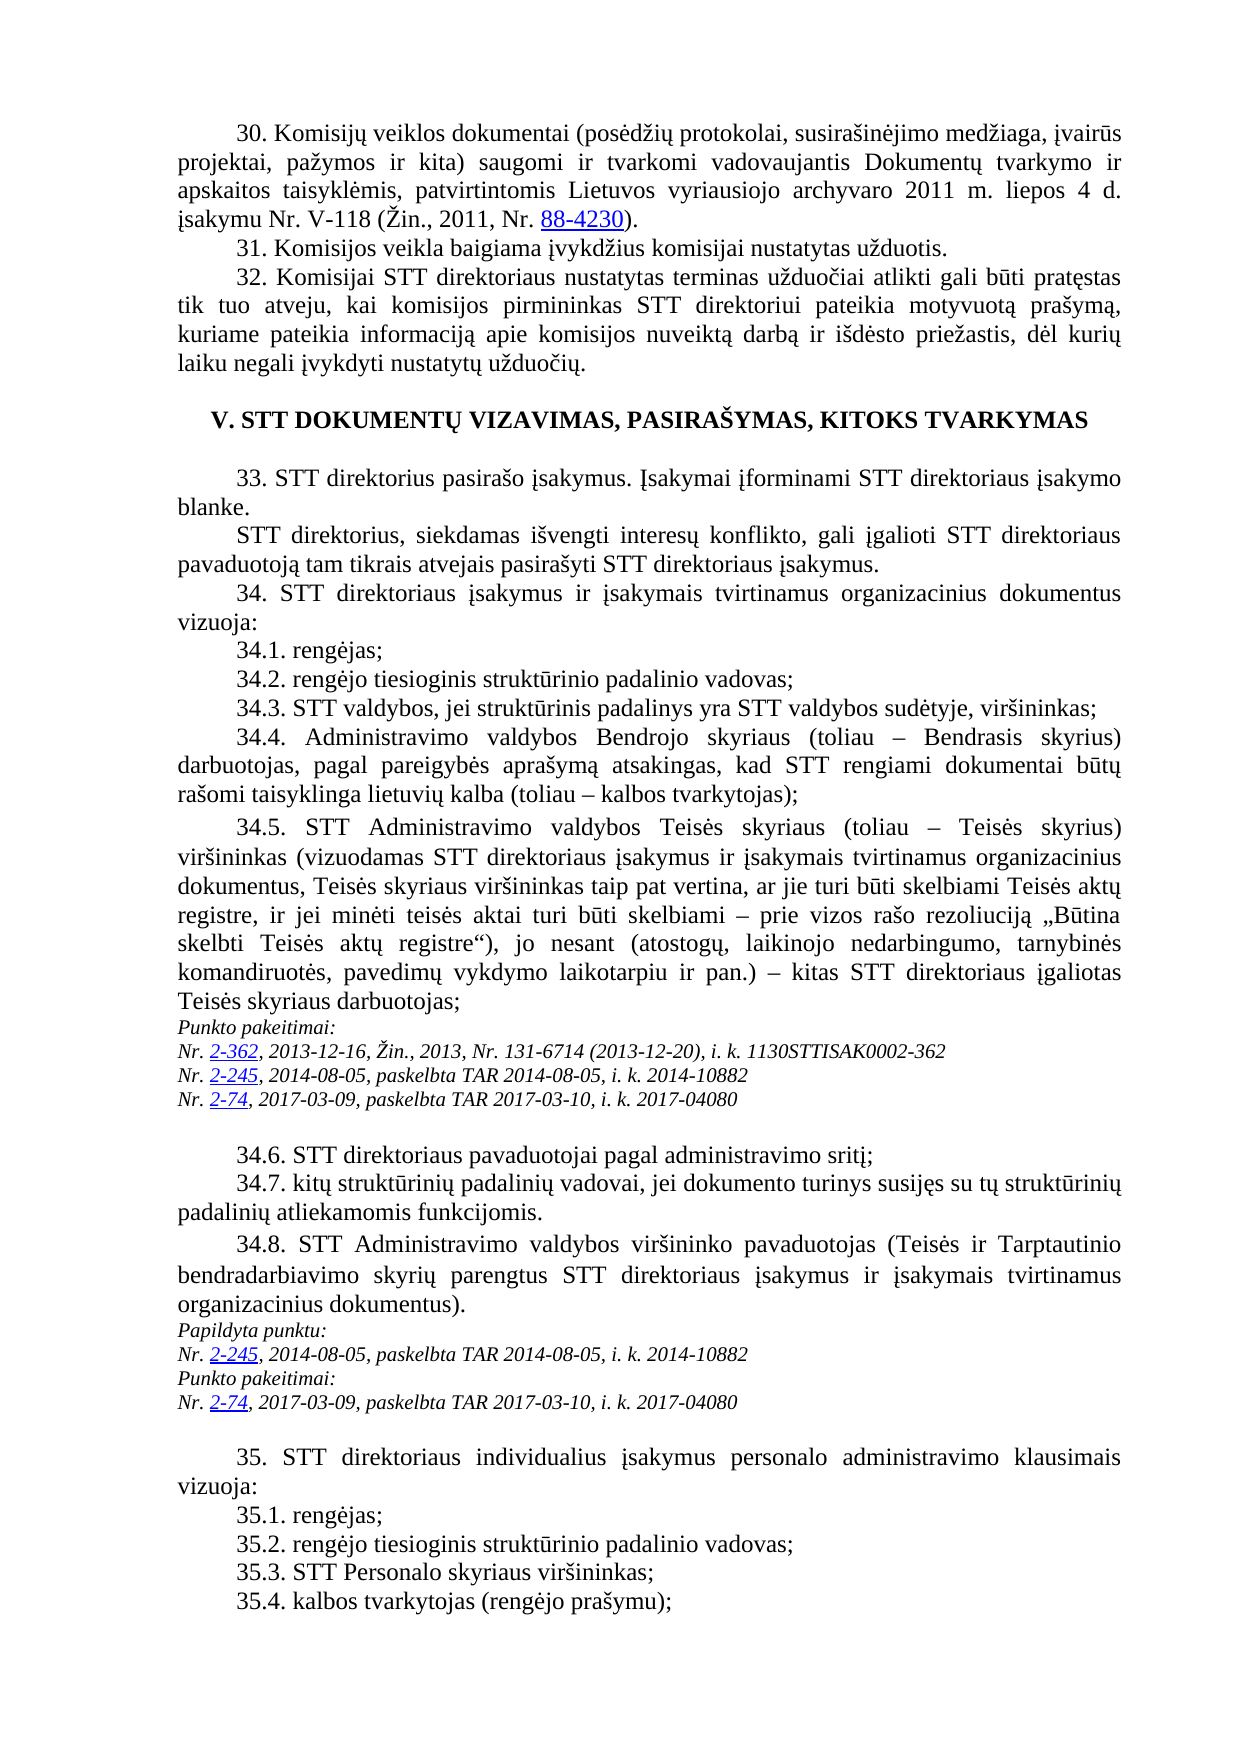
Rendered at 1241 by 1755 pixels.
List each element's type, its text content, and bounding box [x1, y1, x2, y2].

text Nr. 2-74, 2017-03-09, paskelbta TAR 2017-03-10, i. k. 2017-04080 [177, 1390, 1122, 1414]
text 35.3. STT Personalo skyriaus viršininkas; [177, 1557, 1122, 1586]
text V. STT DOKUMENTŲ VIZAVIMAS, PASIRAŠYMAS, KITOKS TVARKYMAS [177, 406, 1122, 434]
text 35.1. rengėjas; [177, 1500, 1122, 1529]
text 34.3. STT valdybos, jei struktūrinis padalinys yra STT valdybos sudėtyje, viršininkas; [177, 693, 1122, 722]
text Papildyta punktu: [177, 1317, 1122, 1342]
text 33. STT direktorius pasirašo įsakymus. Įsakymai įforminami STT direktoriaus įsakymo blanke. [177, 463, 1122, 521]
text 34.7. kitų struktūrinių padalinių vadovai, jei dokumento turinys susijęs su tų struktūrinių padalinių atliekamomis funkcijomis. [177, 1168, 1122, 1226]
text 35. STT direktoriaus individualius įsakymus personalo administravimo klausimais vizuoja: [177, 1442, 1122, 1500]
text Nr. 2-362, 2013-12-16, Žin., 2013, Nr. 131-6714 (2013-12-20), i. k. 1130STTISAK0002-362 [177, 1039, 1122, 1063]
text 35.4. kalbos tvarkytojas (rengėjo prašymu); [177, 1586, 1122, 1615]
text 34.5. STT Administravimo valdybos Teisės skyriaus (toliau – Teisės skyrius) viršininkas (vizuodamas STT direktoriaus įsakymus ir įsakymais tvirtinamus organizacinius dokumentus, Teisės skyriaus viršininkas taip pat vertina, ar jie turi būti skelbiami Teisės aktų registre, ir jei minėti teisės aktai turi būti skelbiami – prie vizos rašo rezoliuciją „Būtina skelbti Teisės aktų registre“), jo nesant (atostogų, laikinojo nedarbingumo, tarnybinės komandiruotės, pavedimų vykdymo laikotarpiu ir pan.) – kitas STT direktoriaus įgaliotas Teisės skyriaus darbuotojas; [177, 808, 1122, 1015]
text 34.8. STT Administravimo valdybos viršininko pavaduotojas (Teisės ir Tarptautinio bendradarbiavimo skyrių parengtus STT direktoriaus įsakymus ir įsakymais tvirtinamus organizacinius dokumentus). [177, 1226, 1122, 1317]
text STT direktorius, siekdamas išvengti interesų konflikto, gali įgalioti STT direktoriaus pavaduotoją tam tikrais atvejais pasirašyti STT direktoriaus įsakymus. [177, 521, 1122, 578]
text 34.4. Administravimo valdybos Bendrojo skyriaus (toliau – Bendrasis skyrius) darbuotojas, pagal pareigybės aprašymą atsakingas, kad STT rengiami dokumentai būtų rašomi taisyklinga lietuvių kalba (toliau – kalbos tvarkytojas); [177, 722, 1122, 808]
text Nr. 2-74, 2017-03-09, paskelbta TAR 2017-03-10, i. k. 2017-04080 [177, 1087, 1122, 1111]
text Nr. 2-245, 2014-08-05, paskelbta TAR 2014-08-05, i. k. 2014-10882 [177, 1063, 1122, 1087]
text Nr. 2-245, 2014-08-05, paskelbta TAR 2014-08-05, i. k. 2014-10882 [177, 1342, 1122, 1366]
text 30. Komisijų veiklos dokumentai (posėdžių protokolai, susirašinėjimo medžiaga, įvairūs projektai, pažymos ir kita) saugomi ir tvarkomi vadovaujantis Dokumentų tvarkymo ir apskaitos taisyklėmis, patvirtintomis Lietuvos vyriausiojo archyvaro 2011 m. liepos 4 d. įsakymu Nr. V-118 (Žin., 2011, Nr. 88-4230). [177, 118, 1122, 233]
text Punkto pakeitimai: [177, 1015, 1122, 1039]
text 32. Komisijai STT direktoriaus nustatytas terminas užduočiai atlikti gali būti pratęstas tik tuo atveju, kai komisijos pirmininkas STT direktoriui pateikia motyvuotą prašymą, kuriame pateikia informaciją apie komisijos nuveiktą darbą ir išdėsto priežastis, dėl kurių laiku negali įvykdyti nustatytų užduočių. [177, 262, 1122, 377]
text 35.2. rengėjo tiesioginis struktūrinio padalinio vadovas; [177, 1529, 1122, 1557]
text 31. Komisijos veikla baigiama įvykdžius komisijai nustatytas užduotis. [177, 233, 1122, 262]
text 34.2. rengėjo tiesioginis struktūrinio padalinio vadovas; [177, 664, 1122, 693]
text 34.1. rengėjas; [177, 636, 1122, 664]
text Punkto pakeitimai: [177, 1366, 1122, 1390]
text 34. STT direktoriaus įsakymus ir įsakymais tvirtinamus organizacinius dokumentus vizuoja: [177, 578, 1122, 636]
text 34.6. STT direktoriaus pavaduotojai pagal administravimo sritį; [177, 1140, 1122, 1168]
